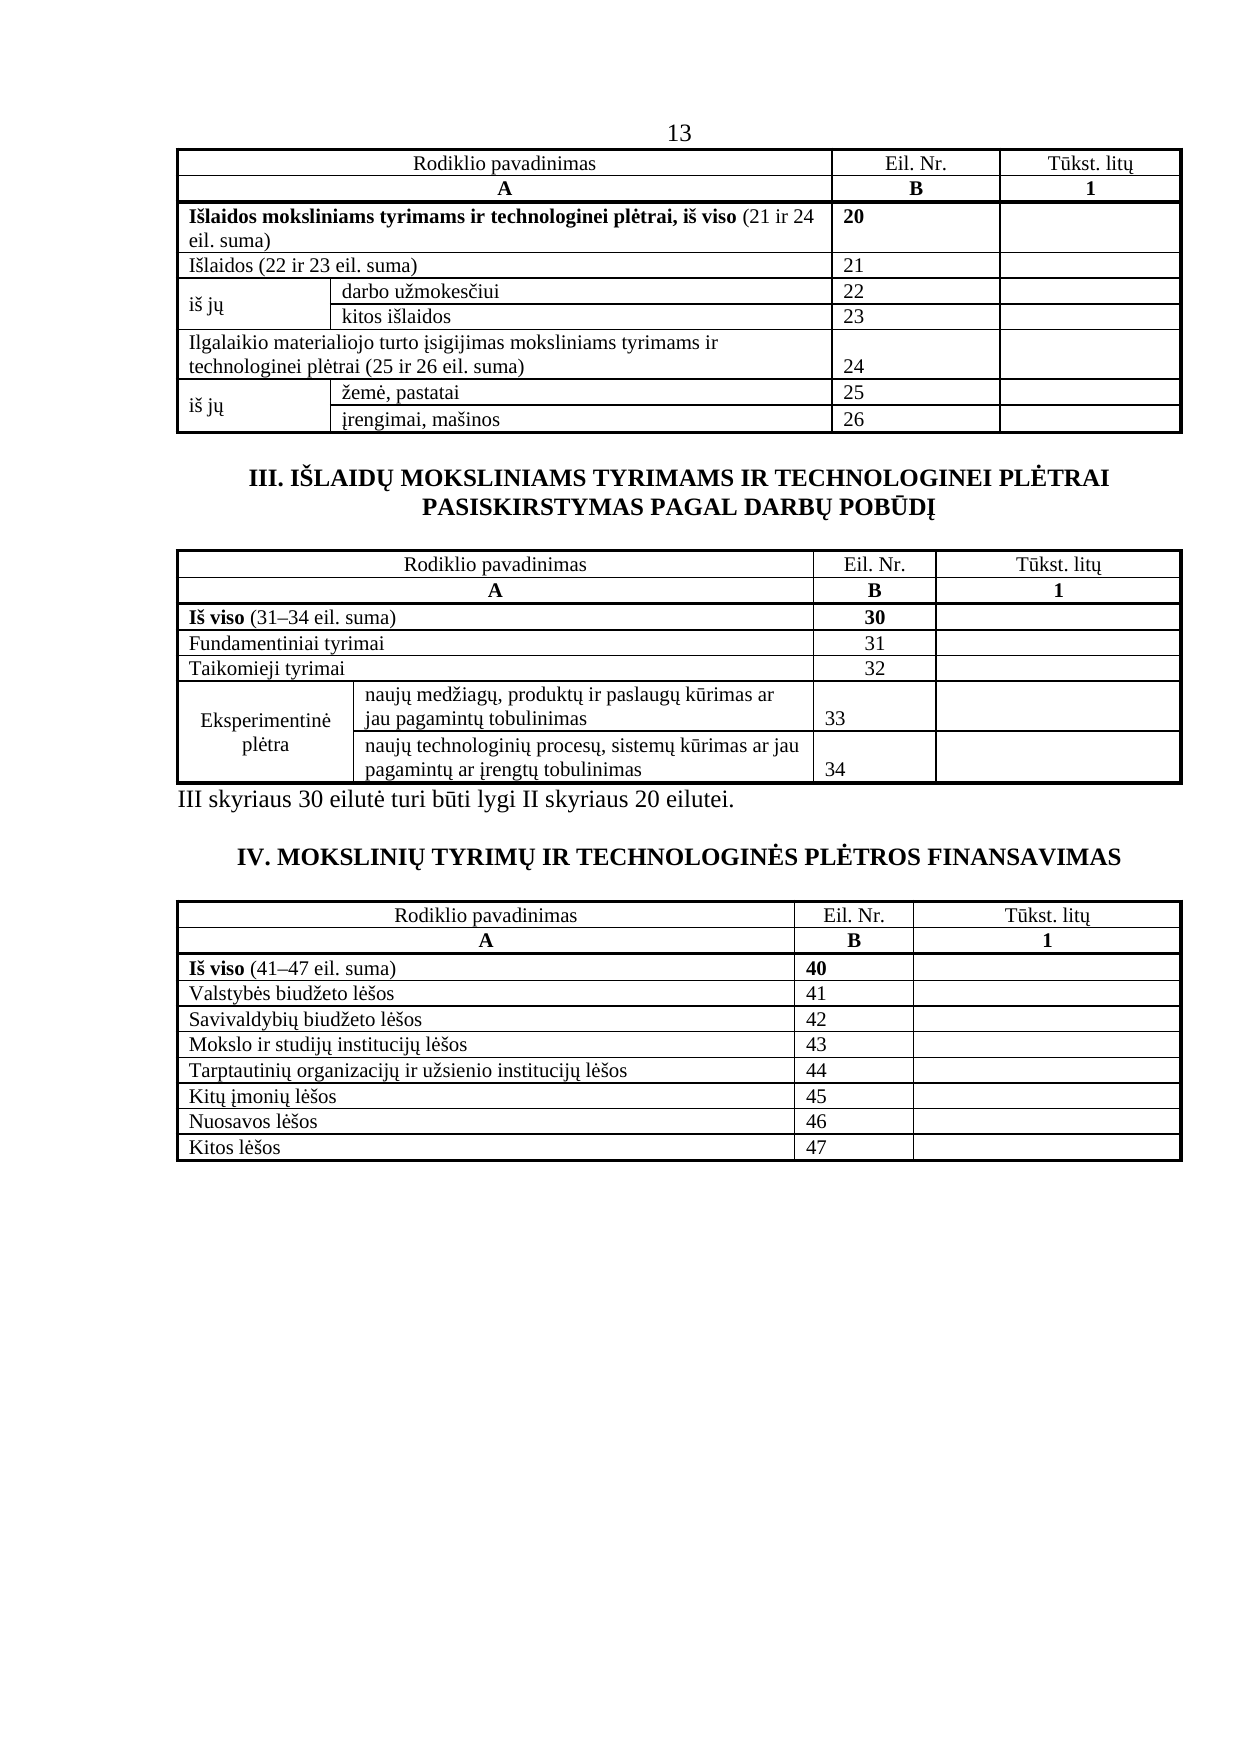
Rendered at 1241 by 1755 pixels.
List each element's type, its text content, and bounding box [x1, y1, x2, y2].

table_cell [1001, 406, 1179, 431]
table_cell A [179, 928, 794, 952]
table_cell naujų technologinių procesų, sistemų kūrimas ar jau pagamintų ar įrengtų tobulinimas [354, 732, 813, 781]
table_cell 1 [1001, 176, 1179, 200]
table_cell Iš viso (31–34 eil. suma) [179, 605, 813, 629]
table_cell [914, 1084, 1179, 1108]
table_cell [937, 605, 1179, 629]
table_cell [914, 1109, 1179, 1133]
table_header Tūkst. litų [1001, 151, 1179, 175]
table_cell [1001, 204, 1179, 252]
table_header Eil. Nr. [814, 552, 935, 576]
table_cell [1001, 380, 1179, 404]
table_cell Kitų įmonių lėšos [179, 1084, 794, 1108]
table_cell Nuosavos lėšos [179, 1109, 794, 1133]
table_cell [914, 955, 1179, 979]
table_cell iš jų [179, 380, 330, 431]
table_cell [937, 631, 1179, 655]
table_cell 46 [795, 1109, 913, 1133]
table_header Tūkst. litų [914, 903, 1179, 927]
table_header Tūkst. litų [937, 552, 1179, 576]
table_cell [1001, 253, 1179, 277]
table_cell 32 [814, 656, 935, 680]
table_cell 43 [795, 1032, 913, 1056]
table_cell Savivaldybių biudžeto lėšos [179, 1007, 794, 1031]
table_cell 33 [814, 682, 935, 730]
table_cell Mokslo ir studijų institucijų lėšos [179, 1032, 794, 1056]
table_header Rodiklio pavadinimas [179, 552, 813, 576]
table_header Eil. Nr. [795, 903, 913, 927]
table_cell 1 [937, 578, 1179, 602]
table_cell [1001, 330, 1179, 378]
table_cell kitos išlaidos [331, 305, 831, 328]
table_cell naujų medžiagų, produktų ir paslaugų kūrimas ar jau pagamintų tobulinimas [354, 682, 813, 730]
table_cell [914, 1058, 1179, 1082]
table_cell 24 [833, 330, 999, 378]
table_cell [914, 981, 1179, 1005]
table_cell [937, 656, 1179, 680]
table_cell 1 [914, 928, 1179, 952]
table_cell Valstybės biudžeto lėšos [179, 981, 794, 1005]
table_cell [937, 682, 1179, 730]
table_cell 41 [795, 981, 913, 1005]
table_cell [914, 1007, 1179, 1031]
table_header Rodiklio pavadinimas [179, 151, 831, 175]
table_cell Eksperimentinė plėtra [179, 682, 353, 781]
table_cell Ilgalaikio materialiojo turto įsigijimas moksliniams tyrimams ir technologinei plėtrai (25 ir 26 eil. suma) [179, 330, 831, 378]
table_cell [914, 1135, 1179, 1159]
table_cell B [795, 928, 913, 952]
text III. IŠLAIDŲ moksliniams tyrimams ir technologinei plėtrai pasiskirstymas pagal darbų pobūdį [177, 463, 1181, 520]
table_header Eil. Nr. [833, 151, 999, 175]
table_cell įrengimai, mašinos [331, 406, 831, 431]
table_cell 31 [814, 631, 935, 655]
table_cell 30 [814, 605, 935, 629]
table_cell 45 [795, 1084, 913, 1108]
table_cell iš jų [179, 279, 330, 328]
table_cell [1001, 305, 1179, 328]
table_cell 40 [795, 955, 913, 979]
table_cell 34 [814, 732, 935, 781]
table_cell Kitos lėšos [179, 1135, 794, 1159]
table_cell B [814, 578, 935, 602]
table_cell 23 [833, 305, 999, 328]
table_cell 22 [833, 279, 999, 303]
table_cell 20 [833, 204, 999, 252]
table_cell darbo užmokesčiui [331, 279, 831, 303]
text III skyriaus 30 eilutė turi būti lygi II skyriaus 20 eilutei. [177, 785, 1181, 813]
table_cell B [833, 176, 999, 200]
table_cell 47 [795, 1135, 913, 1159]
table_cell Iš viso (41–47 eil. suma) [179, 955, 794, 979]
table_cell žemė, pastatai [331, 380, 831, 404]
table_cell 26 [833, 406, 999, 431]
table_cell 44 [795, 1058, 913, 1082]
table_cell 21 [833, 253, 999, 277]
table_cell Išlaidos moksliniams tyrimams ir technologinei plėtrai, iš viso (21 ir 24 eil. suma) [179, 204, 831, 252]
table_cell Išlaidos (22 ir 23 eil. suma) [179, 253, 831, 277]
table_cell Taikomieji tyrimai [179, 656, 813, 680]
table_cell [914, 1032, 1179, 1056]
table_cell A [179, 176, 831, 200]
table_cell [937, 732, 1179, 781]
text IV. MOKSLinių Tyrimų ir technologinės plėtros FINANSAVIMAS [177, 842, 1181, 871]
table_cell 25 [833, 380, 999, 404]
table_cell Tarptautinių organizacijų ir užsienio institucijų lėšos [179, 1058, 794, 1082]
table_cell A [179, 578, 813, 602]
table_cell Fundamentiniai tyrimai [179, 631, 813, 655]
table_header Rodiklio pavadinimas [179, 903, 794, 927]
table_cell [1001, 279, 1179, 303]
table_cell 42 [795, 1007, 913, 1031]
